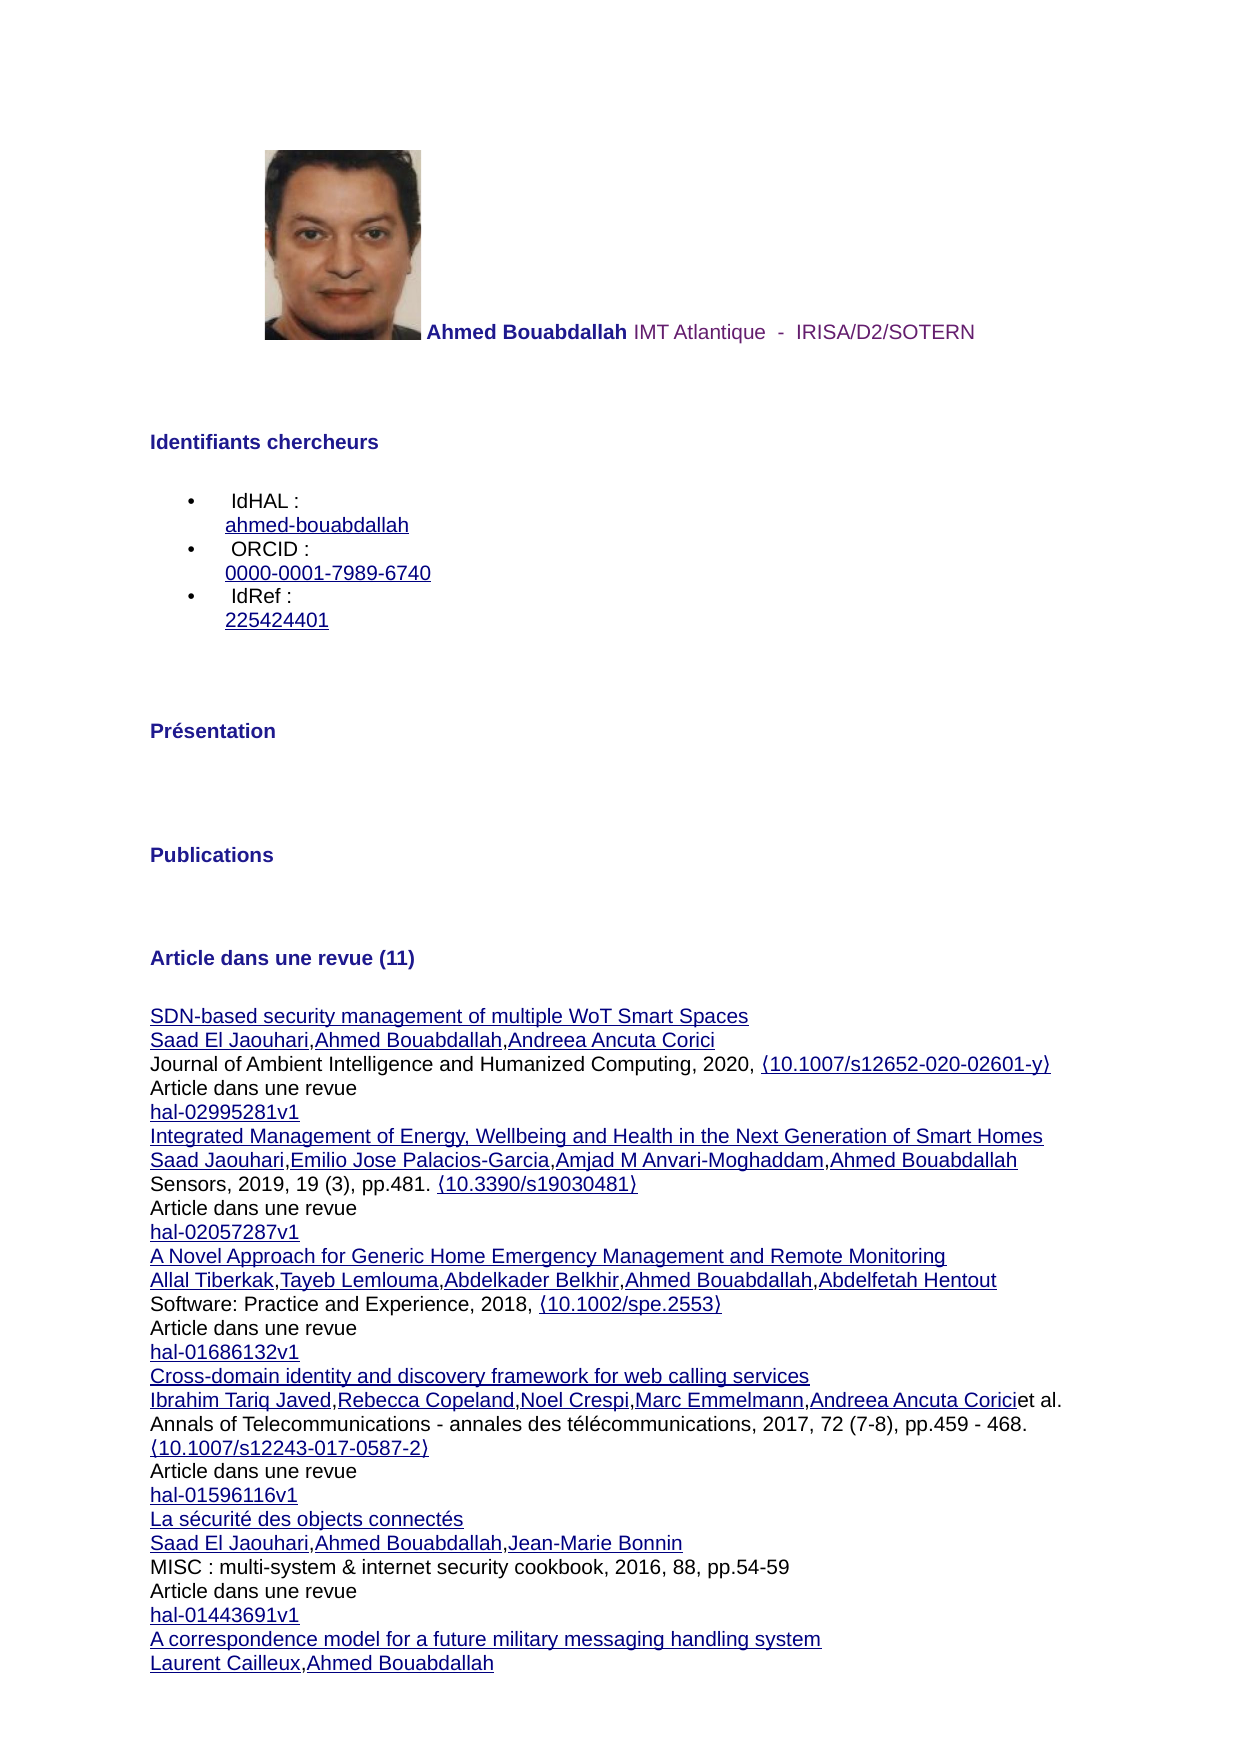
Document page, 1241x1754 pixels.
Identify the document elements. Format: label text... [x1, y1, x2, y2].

list 0000-0001-7989-6740 [187, 560, 1090, 584]
subtitle Publications [150, 843, 1090, 867]
list IdRef : [187, 584, 1090, 608]
table_cell A correspondence model for a future military messaging handling system Laurent Cailleux,Ahmed Bouabdallah [150, 1627, 1090, 1675]
list ahmed-bouabdallah [187, 512, 1090, 536]
subtitle Présentation [150, 719, 1090, 743]
table_cell Integrated Management of Energy, Wellbeing and Health in the Next Generation of Smart Homes Saad Jaouhari,Emilio Jose Palacios-Garcia,Amjad M Anvari-Moghaddam,Ahmed Bouabdallah Sensors, 2019, 19 (3), pp.481. ⟨10.3390/s19030481⟩ Article dans une revue hal-02057287v1 [150, 1124, 1090, 1244]
table_cell La sécurité des objects connectés Saad El Jaouhari,Ahmed Bouabdallah,Jean-Marie Bonnin MISC : multi-system & internet security cookbook, 2016, 88, pp.54-59 Article dans une revue hal-01443691v1 [150, 1507, 1090, 1627]
table_cell Cross-domain identity and discovery framework for web calling services Ibrahim Tariq Javed,Rebecca Copeland,Noel Crespi,Marc Emmelmann,Andreea Ancuta Coriciet al. Annals of Telecommunications - annales des télécommunications, 2017, 72 (7-8), pp.459 - 468. ⟨10.1007/s12243-017-0587-2⟩ Article dans une revue hal-01596116v1 [150, 1364, 1090, 1507]
picture [264, 150, 422, 340]
subtitle Identifiants chercheurs [150, 430, 1090, 454]
subtitle Ahmed Bouabdallah IMT Atlantique - IRISA/D2/SOTERN [150, 150, 1090, 344]
table_cell A Novel Approach for Generic Home Emergency Management and Remote Monitoring Allal Tiberkak,Tayeb Lemlouma,Abdelkader Belkhir,Ahmed Bouabdallah,Abdelfetah Hentout Software: Practice and Experience, 2018, ⟨10.1002/spe.2553⟩ Article dans une revue hal-01686132v1 [150, 1244, 1090, 1363]
list ORCID : [187, 536, 1090, 560]
list IdHAL : [187, 488, 1090, 512]
subtitle Article dans une revue (11) [150, 946, 1090, 970]
table_header SDN-based security management of multiple WoT Smart Spaces Saad El Jaouhari,Ahmed Bouabdallah,Andreea Ancuta Corici Journal of Ambient Intelligence and Humanized Computing, 2020, ⟨10.1007/s12652-020-02601-y⟩ Article dans une revue hal-02995281v1 [150, 1004, 1090, 1124]
list 225424401 [187, 608, 1090, 632]
